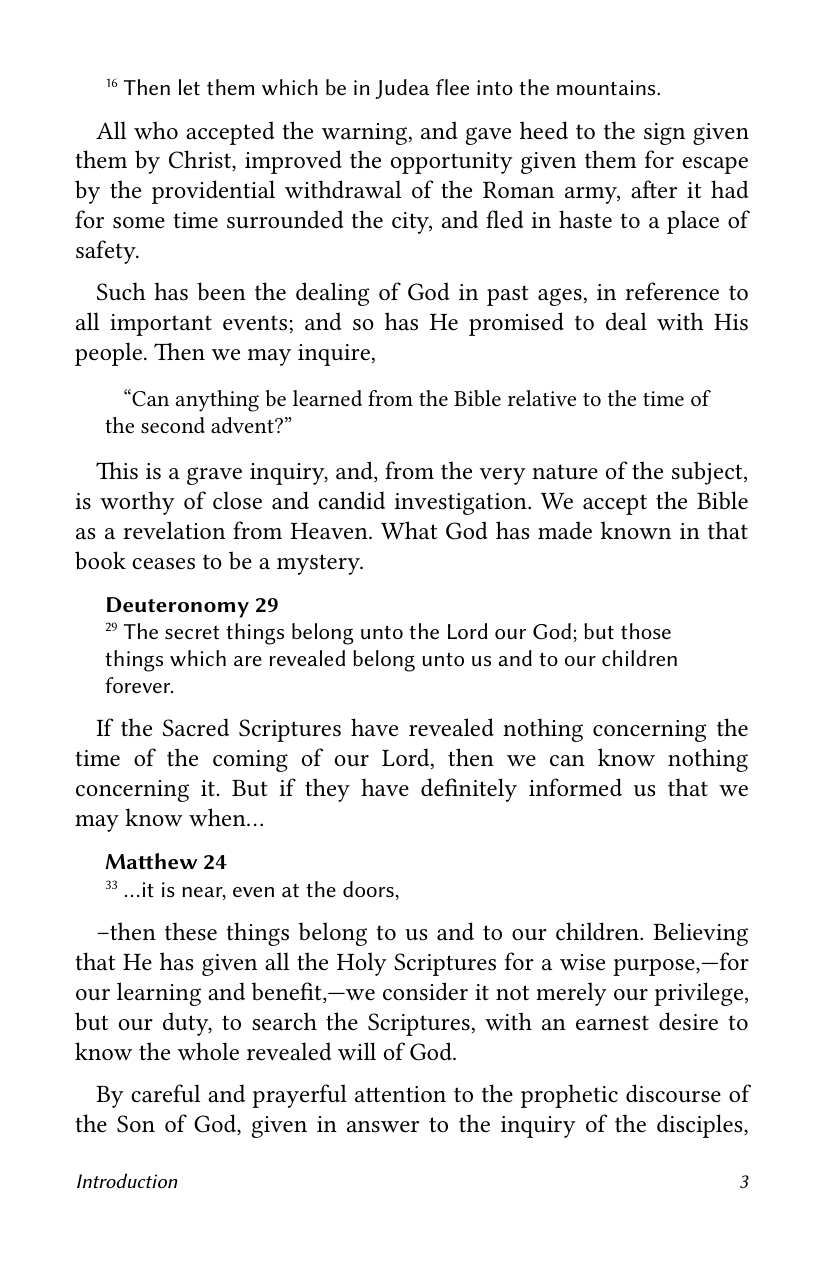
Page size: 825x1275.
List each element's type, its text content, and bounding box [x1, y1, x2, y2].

text This is a grave inquiry, and, from the very nature of the subject, is worthy of close and candid investigation. We accept the Bible as a revelation from Heaven. What God has made known in that book ceases to be a mystery. [75, 457, 750, 576]
text If the Sacred Scriptures have revealed nothing concerning the time of the coming of our Lord, then we can know nothing concerning it. But if they have definitely informed us that we may know when… [75, 714, 750, 833]
text Deuteronomy 29 [105, 592, 750, 618]
text 33 ...it is near, even at the doors, [105, 877, 720, 903]
text Such has been the dealing of God in past ages, in reference to all important events; and so has He promised to deal with His people. Then we may inquire, [75, 278, 750, 367]
text –then these things belong to us and to our children. Believing that He has given all the Holy Scriptures for a wise purpose,—for our learning and benefit,—we consider it not merely our privilege, but our duty, to search the Scriptures, with an earnest desire to know the whole revealed will of God. [75, 918, 750, 1066]
text Matthew 24 [105, 849, 750, 875]
text All who accepted the warning, and gave heed to the sign given them by Christ, improved the opportunity given them for escape by the providential withdrawal of the Roman army, after it had for some time surrounded the city, and fled in haste to a place of safety. [75, 117, 750, 265]
text 29 The secret things belong unto the Lord our God; but those things which are revealed belong unto us and to our children forever. [105, 619, 720, 699]
text 16 Then let them which be in Judea flee into the mountains. [105, 75, 720, 101]
text “Can anything be learned from the Bible relative to the time of the second advent?” [105, 386, 720, 439]
text By careful and prayerful attention to the prophetic discourse of the Son of God, given in answer to the inquiry of the disciples, [75, 1080, 750, 1138]
